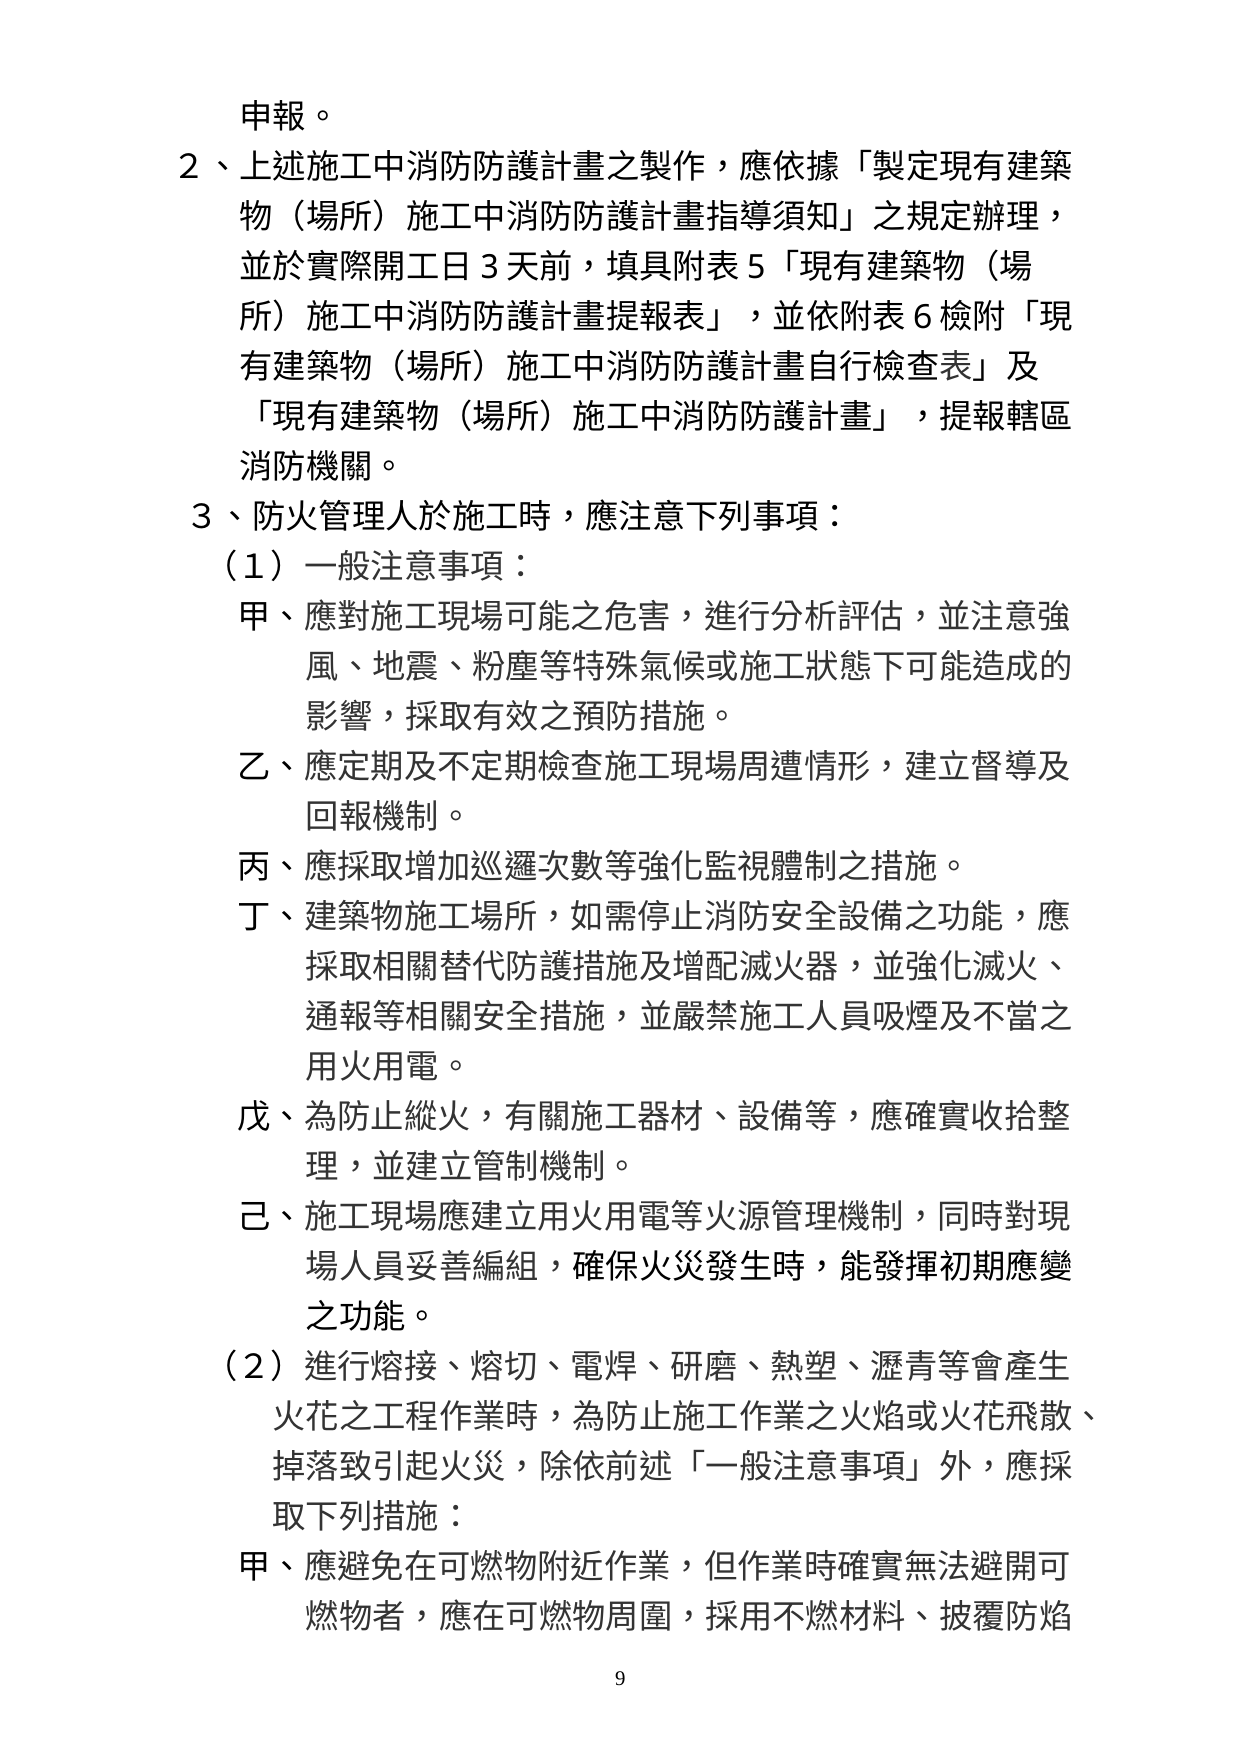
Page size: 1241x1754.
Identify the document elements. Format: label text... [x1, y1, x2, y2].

text 甲、應避免在可燃物附近作業，但作業時確實無法避開可燃物者，應在可燃物周圍，採用不燃材料、披覆防焰 [237, 1539, 1092, 1639]
text ３、防火管理人於施工時，應注意下列事項： [185, 489, 1092, 539]
text 己、施工現場應建立用火用電等火源管理機制，同時對現場人員妥善編組，確保火災發生時，能發揮初期應變之功能。 [237, 1189, 1092, 1339]
text ２、上述施工中消防防護計畫之製作，應依據「製定現有建築物（場所）施工中消防防護計畫指導須知」之規定辦理，並於實際開工日3天前，填具附表5「現有建築物（場所）施工中消防防護計畫提報表」，並依附表6檢附「現有建築物（場所）施工中消防防護計畫自行檢查表」及「現有建築物（場所）施工中消防防護計畫」，提報轄區消防機關。 [173, 139, 1092, 489]
text 甲、應對施工現場可能之危害，進行分析評估，並注意強風、地震、粉塵等特殊氣候或施工狀態下可能造成的影響，採取有效之預防措施。 [237, 589, 1092, 739]
text （１）一般注意事項： [204, 539, 1092, 589]
text （２）進行熔接、熔切、電焊、研磨、熱塑、瀝青等會產生火花之工程作業時，為防止施工作業之火焰或火花飛散、掉落致引起火災，除依前述「一般注意事項」外，應採取下列措施： [204, 1339, 1092, 1539]
text 丁、建築物施工場所，如需停止消防安全設備之功能，應採取相關替代防護措施及增配滅火器，並強化滅火、通報等相關安全措施，並嚴禁施工人員吸煙及不當之用火用電。 [237, 889, 1092, 1089]
text 申報。 [173, 89, 1092, 139]
text 丙、應採取增加巡邏次數等強化監視體制之措施。 [237, 839, 1092, 889]
text 乙、應定期及不定期檢查施工現場周遭情形，建立督導及回報機制。 [237, 739, 1092, 839]
text 戊、為防止縱火，有關施工器材、設備等，應確實收拾整理，並建立管制機制。 [237, 1089, 1092, 1189]
